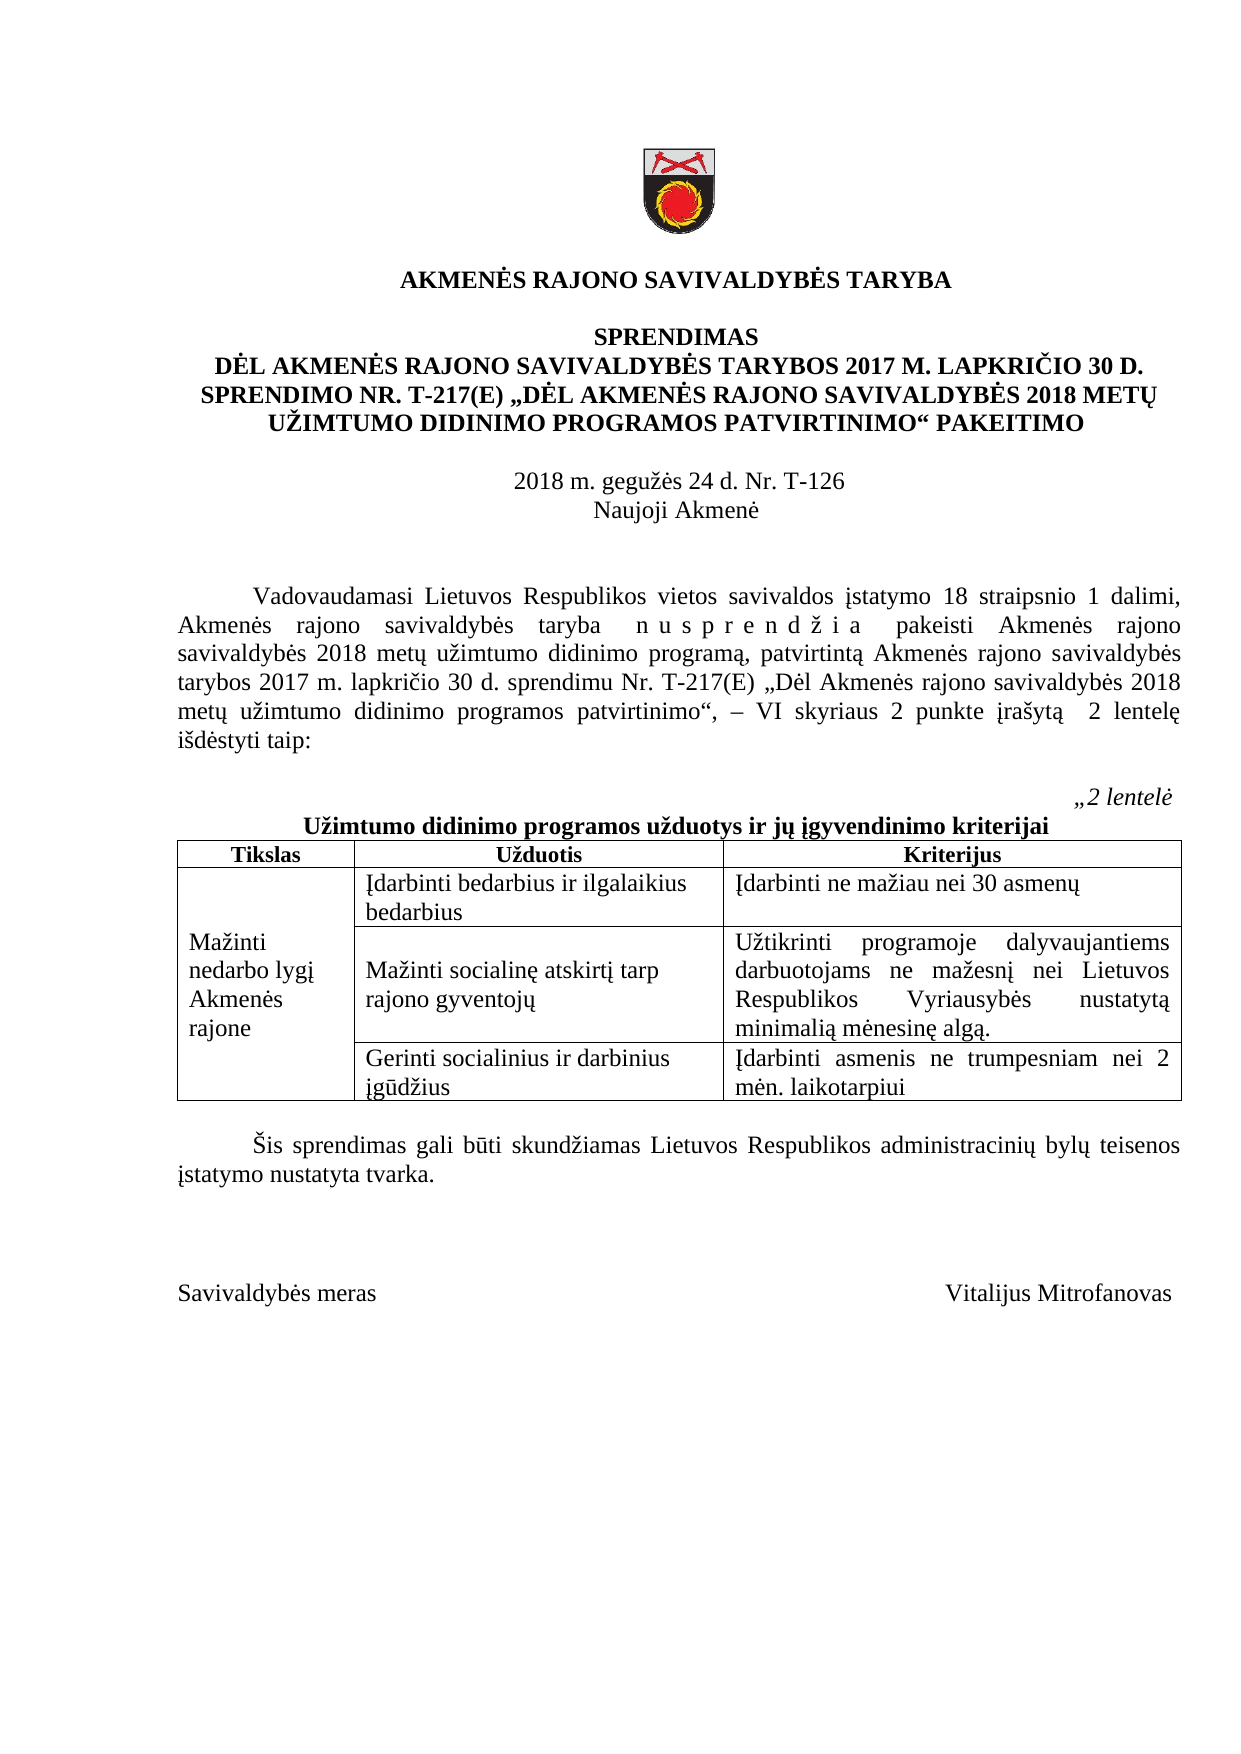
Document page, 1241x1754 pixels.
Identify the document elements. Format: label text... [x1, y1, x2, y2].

table_cell Mažinti socialinę atskirtį tarp rajono gyventojų [355, 927, 723, 1042]
text Šis sprendimas gali būti skundžiamas Lietuvos Respublikos administracinių bylų teisenos įstatymo nustatyta tvarka. [177, 1130, 1181, 1188]
table_cell Įdarbinti ne mažiau nei 30 asmenų [724, 868, 1181, 926]
table_cell Įdarbinti asmenis ne trumpesniam nei 2 mėn. laikotarpiui [724, 1043, 1181, 1100]
table_cell Įdarbinti bedarbius ir ilgalaikius bedarbius [355, 868, 723, 926]
text Užimtumo didinimo programos užduotys ir jų įgyvendinimo kriterijai [177, 811, 1181, 840]
table_cell Gerinti socialinius ir darbinius įgūdžius [355, 1043, 723, 1100]
text „2 lentelė [177, 782, 1181, 811]
table_header Kriterijus [724, 841, 1181, 867]
table_header Tikslas [178, 841, 354, 867]
text SPRENDIMAS [177, 322, 1181, 351]
text DĖL AKMENĖS RAJONO SAVIVALDYBĖS TARYBOS 2017 M. LAPKRIČIO 30 D. SPRENDIMO NR. T-217(E) „DĖL AKMENĖS RAJONO SAVIVALDYBĖS 2018 METŲ UŽIMTUMO DIDINIMO PROGRAMOS PATVIRTINIMO“ PAKEITIMO [177, 351, 1181, 437]
table_cell Užtikrinti programoje dalyvaujantiems darbuotojams ne mažesnį nei Lietuvos Respublikos Vyriausybės nustatytą minimalią mėnesinę algą. [724, 927, 1181, 1042]
text Naujoji Akmenė [177, 495, 1181, 523]
text 2018 m. gegužės 24 d. Nr. T-126 [177, 466, 1181, 495]
text Savivaldybės meras Vitalijus Mitrofanovas [177, 1278, 1181, 1307]
text Vadovaudamasi Lietuvos Respublikos vietos savivaldos įstatymo 18 straipsnio 1 dalimi, Akmenės rajono savivaldybės taryba nusprendžia pakeisti Akmenės rajono savivaldybės 2018 metų užimtumo didinimo programą, patvirtintą Akmenės rajono savivaldybės tarybos 2017 m. lapkričio 30 d. sprendimu Nr. T-217(E) „Dėl Akmenės rajono savivaldybės 2018 metų užimtumo didinimo programos patvirtinimo“, – VI skyriaus 2 punkte įrašytą 2 lentelę išdėstyti taip: [177, 581, 1181, 753]
table_header Užduotis [355, 841, 723, 867]
table_cell Mažinti nedarbo lygį Akmenės rajone [178, 868, 354, 1100]
text AKMENĖS RAJONO SAVIVALDYBĖS TARYBA [177, 265, 1181, 293]
